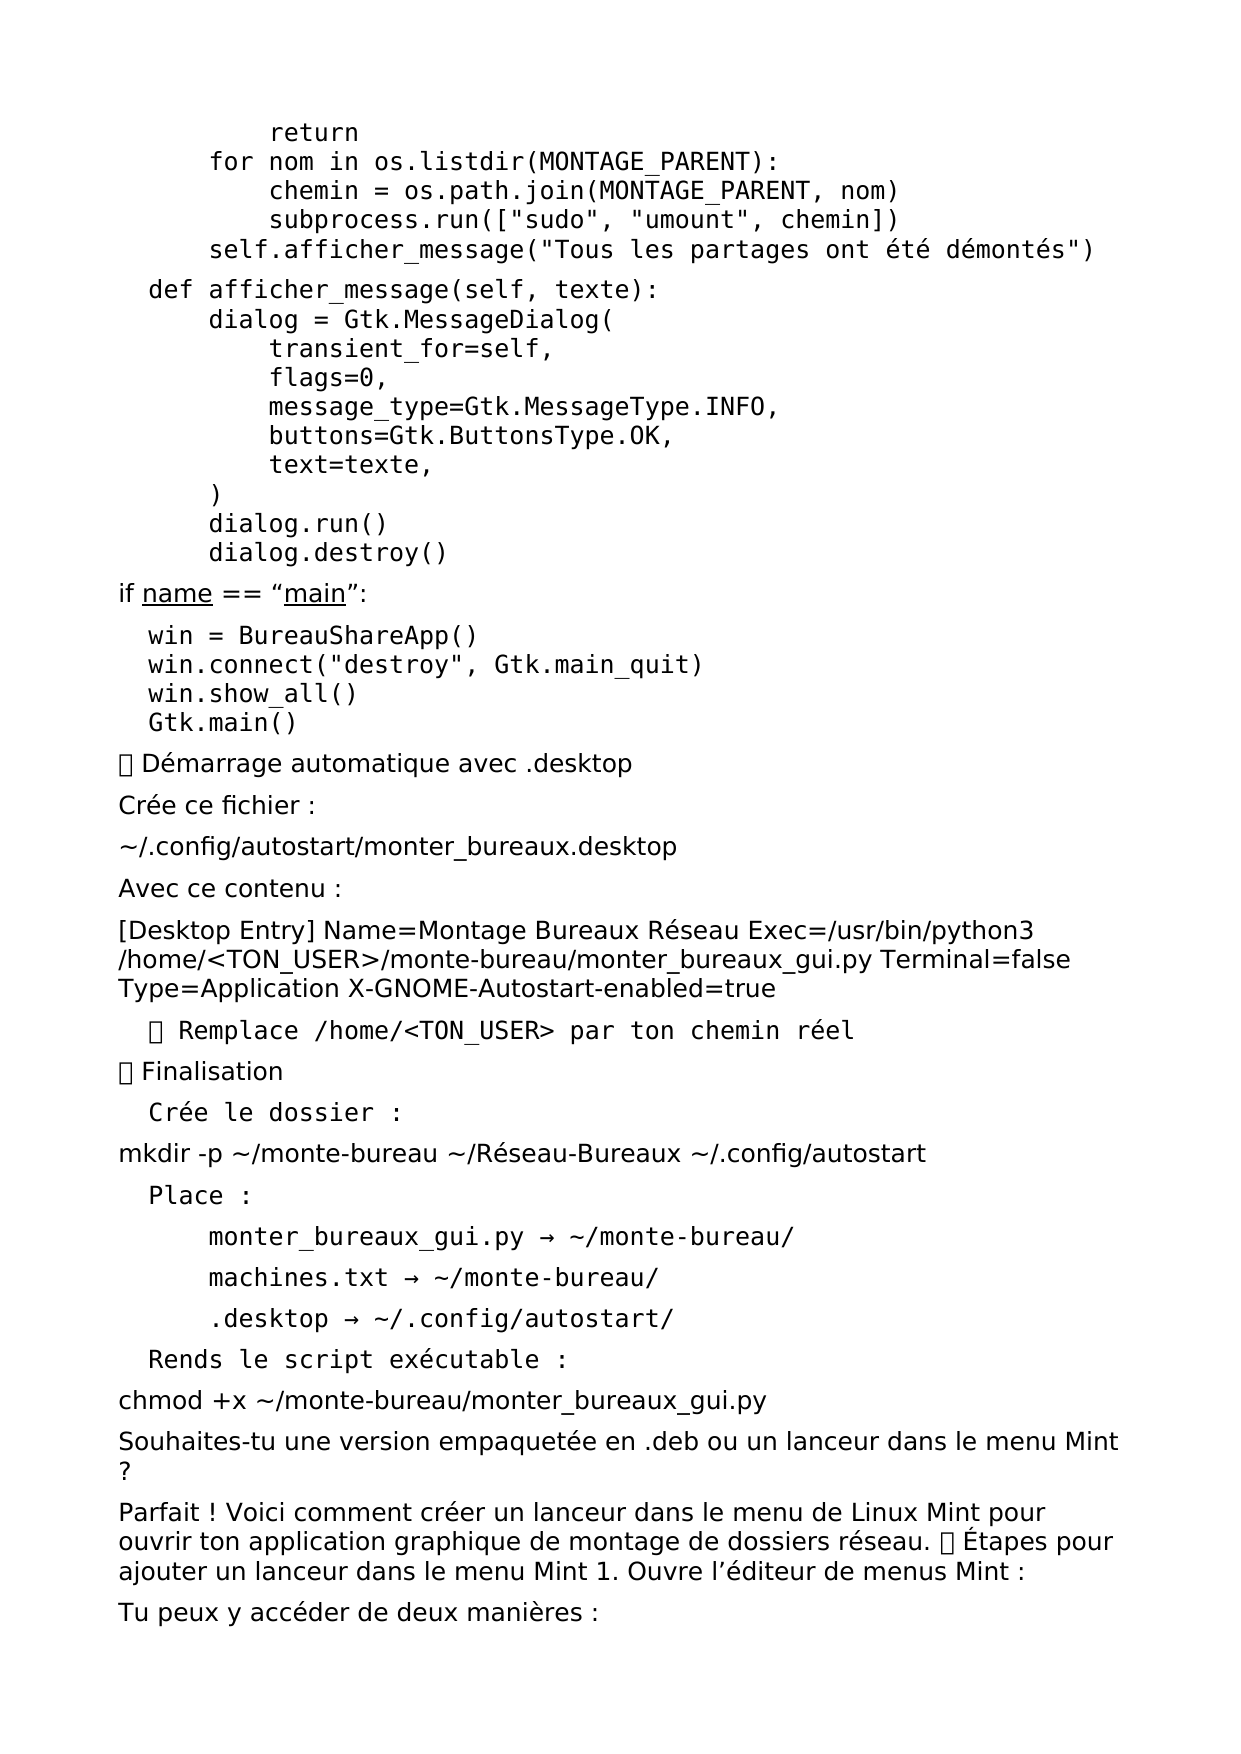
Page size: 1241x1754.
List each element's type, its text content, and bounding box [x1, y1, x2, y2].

text Tu peux y accéder de deux manières : [118, 1598, 1122, 1627]
text Rends le script exécutable : [118, 1345, 1122, 1374]
text 🔁 Démarrage automatique avec .desktop [118, 749, 1122, 778]
text [Desktop Entry] Name=Montage Bureaux Réseau Exec=/usr/bin/python3 /home/<TON_USER>/monte-bureau/monter_bureaux_gui.py Terminal=false Type=Application X-GNOME-Autostart-enabled=true [118, 916, 1122, 1003]
text return for nom in os.listdir(MONTAGE_PARENT): chemin = os.path.join(MONTAGE_PARENT, nom) subprocess.run(["sudo", "umount", chemin]) self.afficher_message("Tous les partages ont été démontés") [118, 118, 1122, 264]
text Place : [118, 1181, 1122, 1210]
text Avec ce contenu : [118, 874, 1122, 903]
text .desktop → ~/.config/autostart/ [118, 1304, 1122, 1333]
text ✨ Finalisation [118, 1057, 1122, 1086]
text ~/.config/autostart/monter_bureaux.desktop [118, 833, 1122, 862]
text mkdir -p ~/monte-bureau ~/Réseau-Bureaux ~/.config/autostart [118, 1139, 1122, 1169]
text machines.txt → ~/monte-bureau/ [118, 1263, 1122, 1292]
text Parfait ! Voici comment créer un lanceur dans le menu de Linux Mint pour ouvrir ton application graphique de montage de dossiers réseau. ✅ Étapes pour ajouter un lanceur dans le menu Mint 1. Ouvre l’éditeur de menus Mint : [118, 1498, 1122, 1586]
text if name == “main”: [118, 579, 1122, 608]
text win = BureauShareApp() win.connect("destroy", Gtk.main_quit) win.show_all() Gtk.main() [118, 621, 1122, 737]
text chmod +x ~/monte-bureau/monter_bureaux_gui.py [118, 1386, 1122, 1415]
text Crée ce fichier : [118, 791, 1122, 820]
text def afficher_message(self, texte): dialog = Gtk.MessageDialog( transient_for=self, flags=0, message_type=Gtk.MessageType.INFO, buttons=Gtk.ButtonsType.OK, text=texte, ) dialog.run() dialog.destroy() [118, 276, 1122, 567]
text monter_bureaux_gui.py → ~/monte-bureau/ [118, 1222, 1122, 1251]
text Crée le dossier : [118, 1098, 1122, 1128]
text 🔁 Remplace /home/<TON_USER> par ton chemin réel [118, 1016, 1122, 1045]
text Souhaites-tu une version empaquetée en .deb ou un lanceur dans le menu Mint ? [118, 1427, 1122, 1486]
